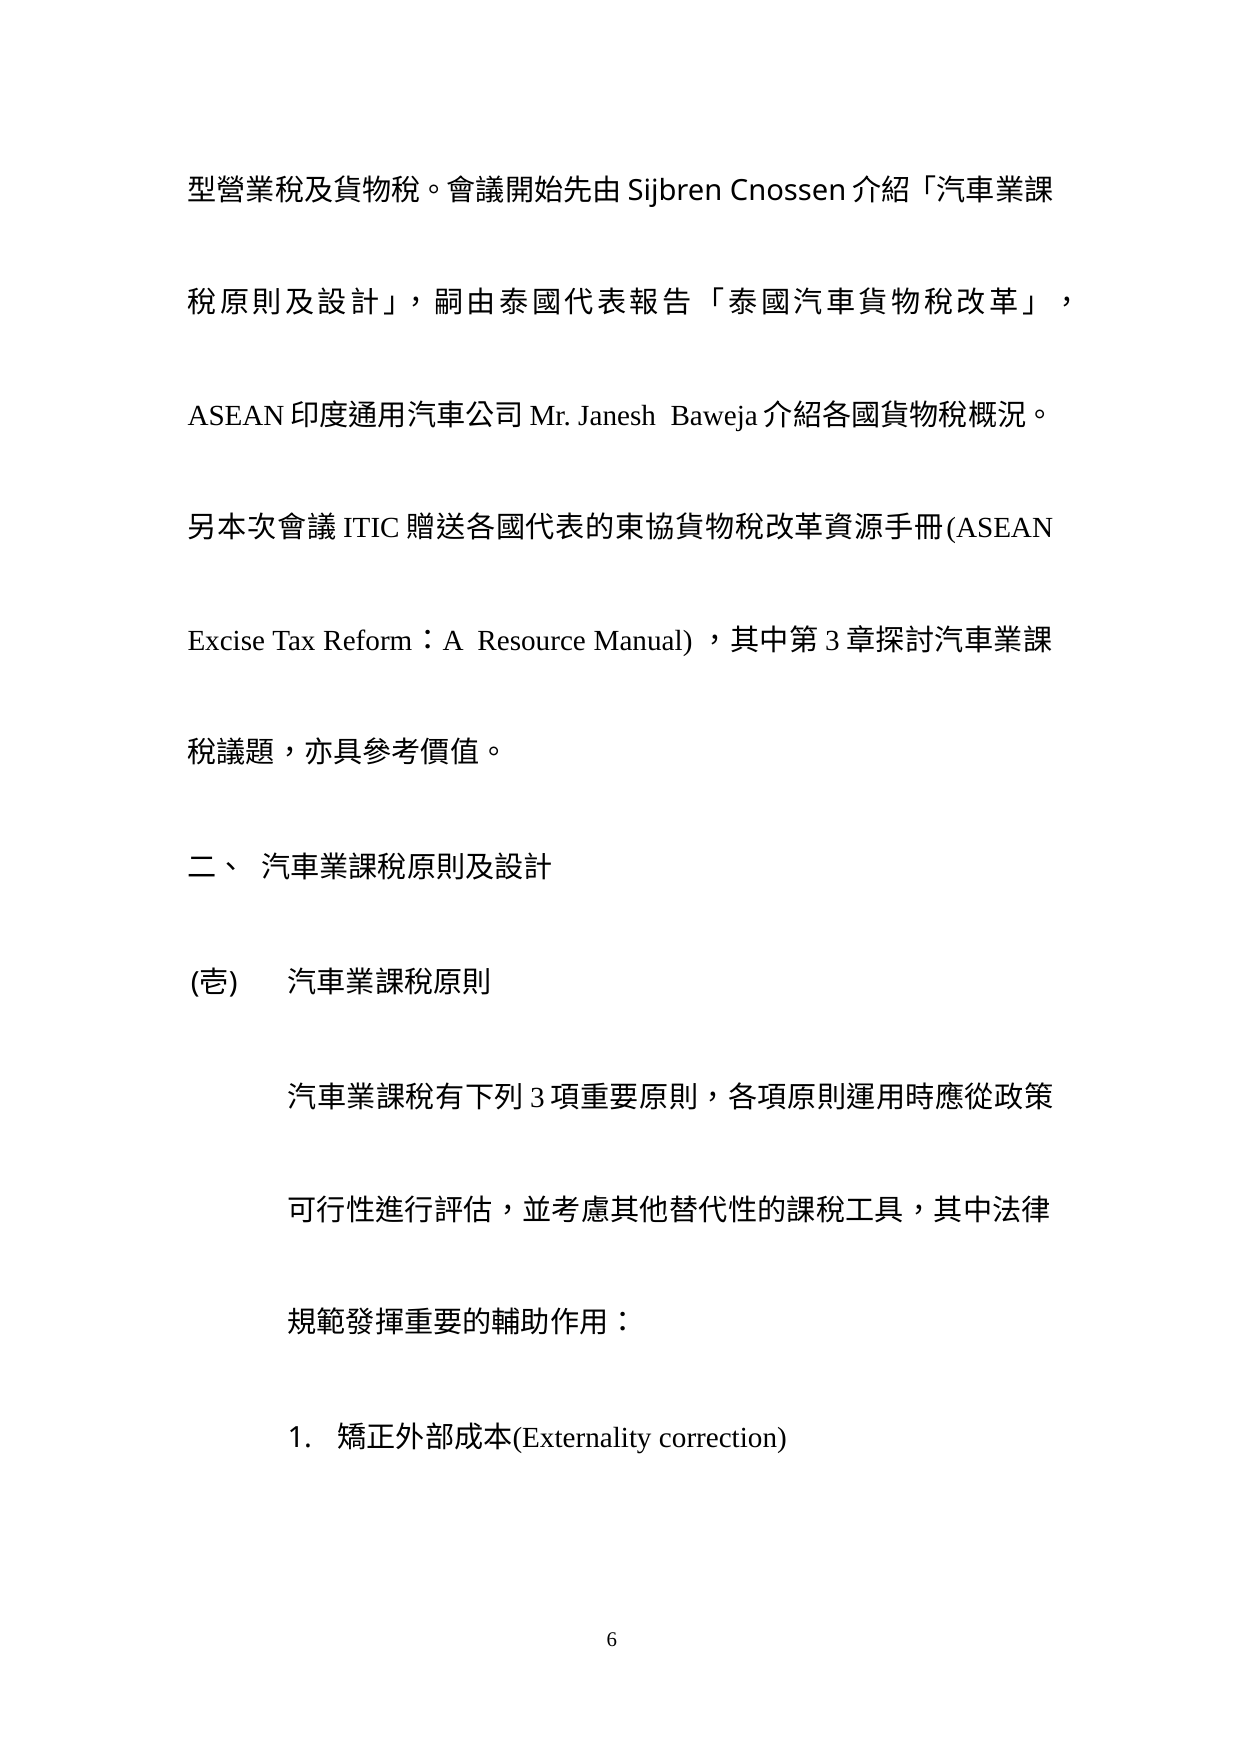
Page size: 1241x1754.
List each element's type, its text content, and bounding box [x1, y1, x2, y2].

list 汽車業課稅原則 [237, 942, 1053, 1017]
list 矯正外部成本(Externality correction) [287, 1397, 1053, 1472]
text 主談人Sijbren Cnossen為彌陀利亞大學教授(University of Pretoria)，亦為ITIC資深顧問，研究專長為租稅整合、所得稅、加值型營業稅及貨物稅。會議開始先由Sijbren Cnossen介紹「汽車業課稅原則及設計」，嗣由泰國代表報告「泰國汽車貨物稅改革」，ASEAN印度通用汽車公司Mr. Janesh Baweja介紹各國貨物稅概況。另本次會議ITIC贈送各國代表的東協貨物稅改革資源手冊(ASEAN Excise Tax Reform：A Resource Manual) ，其中第3章探討汽車業課稅議題，亦具參考價值。 [187, 150, 1053, 787]
list 汽車業課稅原則及設計 [187, 827, 1053, 902]
text 汽車業課稅有下列3項重要原則，各項原則運用時應從政策可行性進行評估，並考慮其他替代性的課稅工具，其中法律規範發揮重要的輔助作用： [287, 1057, 1053, 1357]
